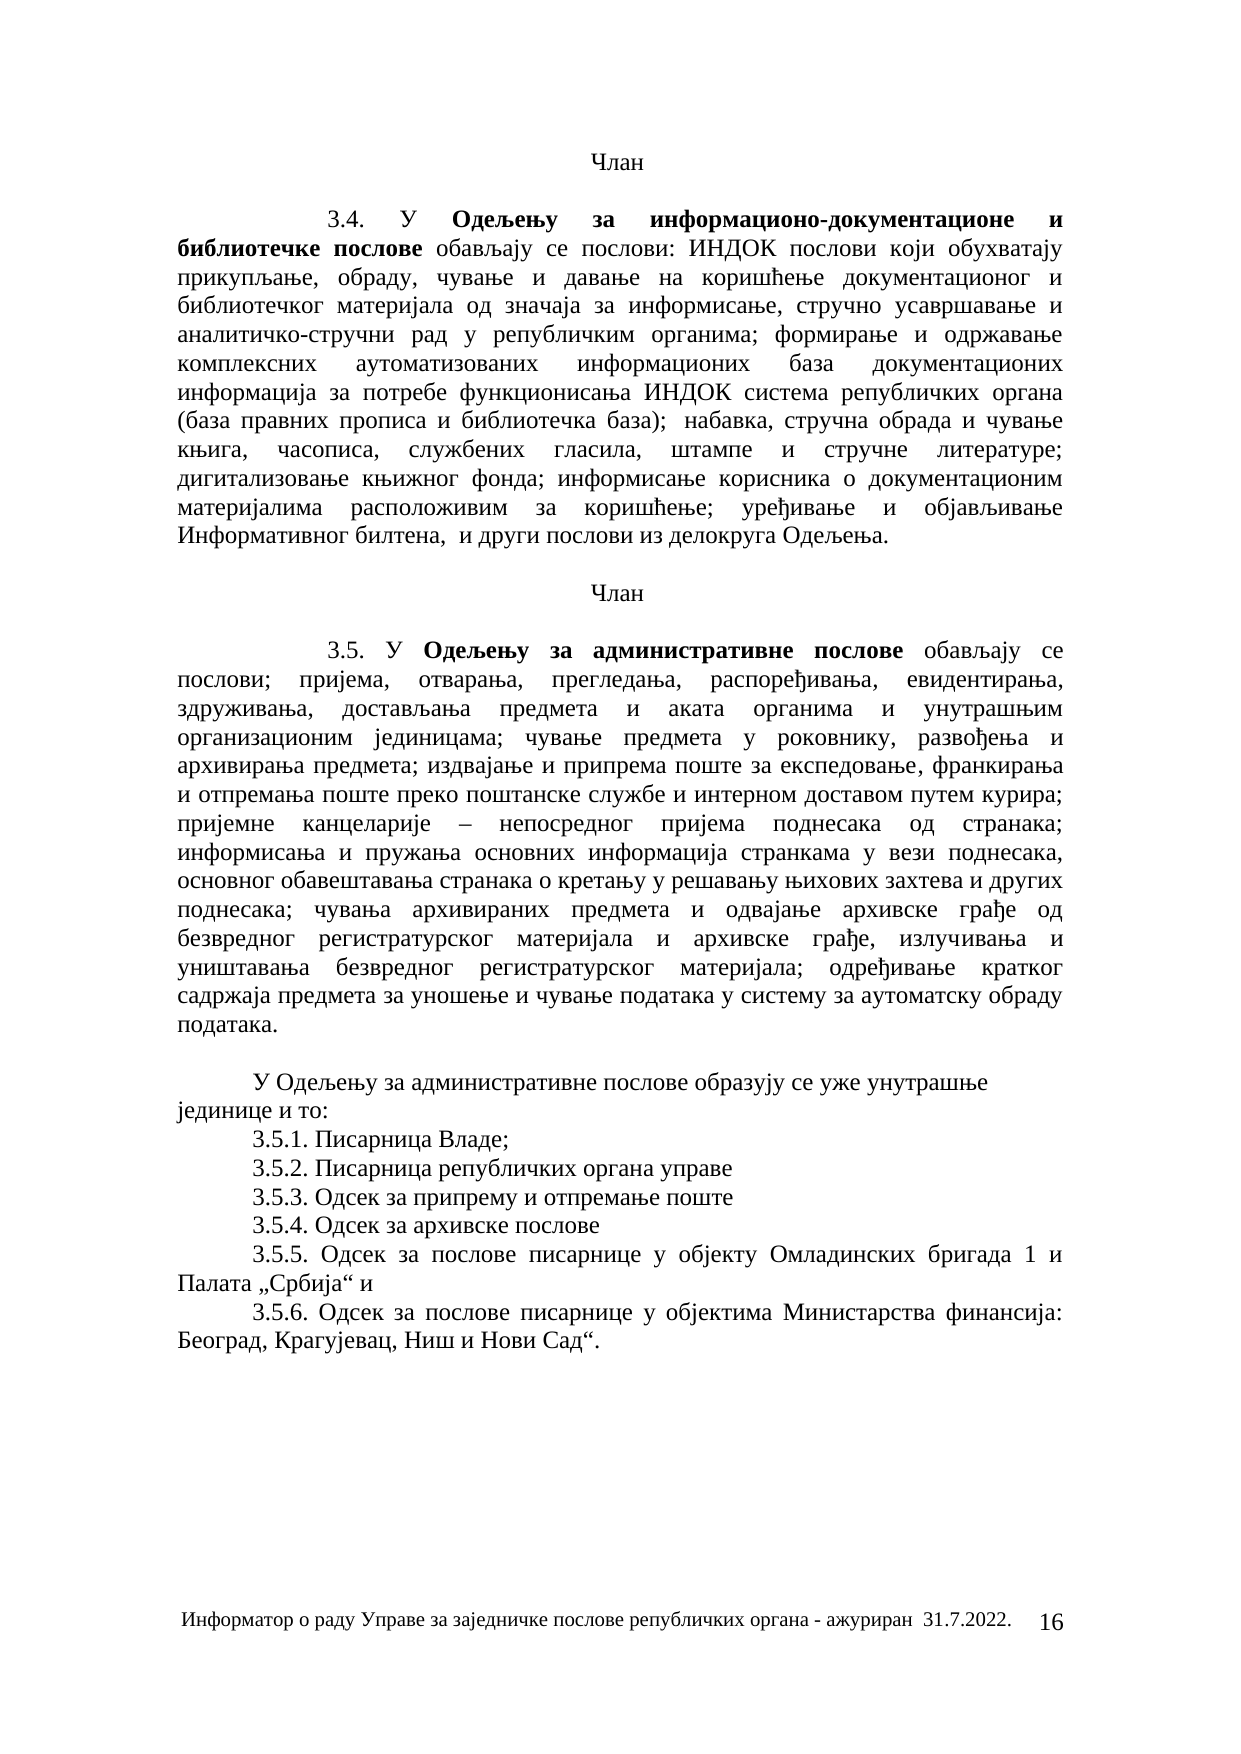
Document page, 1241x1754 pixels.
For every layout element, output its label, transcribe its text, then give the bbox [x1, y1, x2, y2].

text Члан [177, 147, 1063, 175]
text 3.5.3. Одсек за припрему и отпремање поште [177, 1182, 1063, 1210]
text У Одељењу за административне послове образују се уже унутрашње јединице и то: [177, 1067, 1063, 1124]
text 3.5.4. Одсек за архивске послове [177, 1210, 1063, 1239]
text 3.5.2. Писарница републичких органа управе [177, 1153, 1063, 1182]
text Члан [177, 578, 1063, 607]
text 3.5.1. Писарница Владе; [177, 1124, 1063, 1153]
text 3.5.6. Одсек за послове писарнице у објектима Министарства финансија: Београд, Крагујевац, Ниш и Нови Сад“. [177, 1297, 1063, 1354]
text 3.4. У Одељењу за информационо-документационе и библиотечке послове обављају се послови: ИНДОК послови који обухватају прикупљање, обраду, чување и давање на коришћење документационог и библиотечког материјала од значаја за информисање, стручно усавршавање и аналитичко-стручни рад у републичким органима; формирање и одржавање комплексних аутоматизованих информационих база документационих информација за потребе функционисања ИНДОК система републичких органа (база правних прописа и библиотечка база); набавка, стручна обрада и чување књига, часописа, службених гласила, штампе и стручне литературе; дигитализовање књижног фонда; информисање корисника о документационим материјалима расположивим за коришћење; уређивање и објављивање Информативног билтена, и други послови из делокруга Одељења. [177, 204, 1063, 549]
text 3.5. У Одељењу за административне послове обављају се послови; пријемa, отварања, прегледања, распоређивања, евидентирањa, здруживања, достављања предмета и аката органима и унутрашњим организационим јединицама; чување предмета у роковнику, развођењa и архивирањa предмета; издвајање и припрема поште за експедовање, франкирањa и отпремањa поште преко поштанске службе и интерном доставом путем курира; пријемне канцеларије – непосредног пријема поднесака од странака; информисања и пружања основних информација странкама у вези поднесака, основног обавештавања странака о кретању у решавању њихових захтева и других поднесака; чувањa архивираних предмета и одвајање архивске грађе од безвредног регистратурског материјала и архивске грађе, излучивањa и уништавањa безвредног регистратурског материјала; одређивање кратког садржаја предмета за уношење и чување података у систему за аутоматску обраду података. [177, 635, 1063, 1038]
text 3.5.5. Одсек за послове писарнице у објекту Омладинских бригада 1 и Палата „Србија“ и [177, 1239, 1063, 1297]
